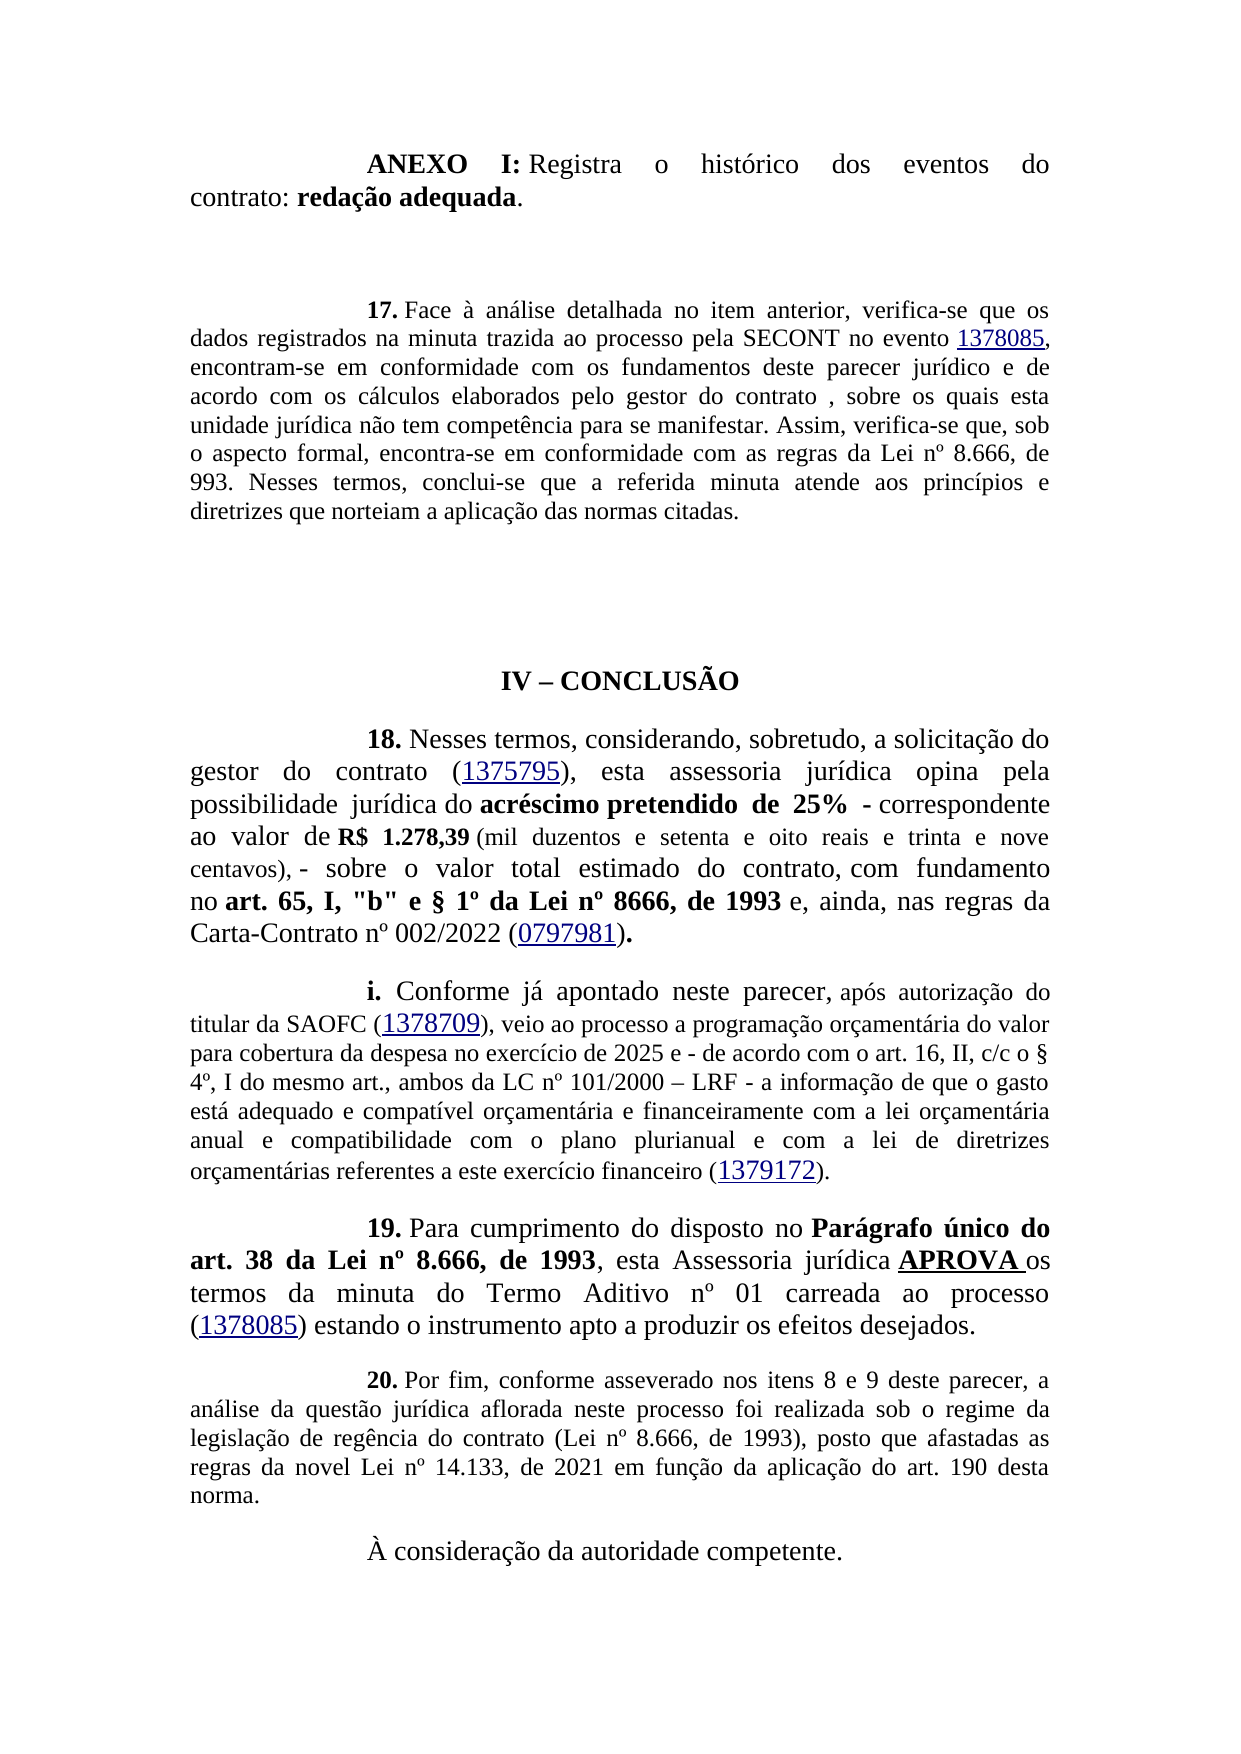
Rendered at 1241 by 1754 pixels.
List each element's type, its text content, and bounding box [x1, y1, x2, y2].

text 17. Face à análise detalhada no item anterior, verifica-se que os dados registrados na minuta trazida ao processo pela SECONT no evento 1378085, encontram-se em conformidade com os fundamentos deste parecer jurídico e de acordo com os cálculos elaborados pelo gestor do contrato , sobre os quais esta unidade jurídica não tem competência para se manifestar. Assim, verifica-se que, sob o aspecto formal, encontra-se em conformidade com as regras da Lei nº 8.666, de 993. Nesses termos, conclui-se que a referida minuta atende aos princípios e diretrizes que norteiam a aplicação das normas citadas. [190, 295, 1051, 525]
text À consideração da autoridade competente. [190, 1534, 1051, 1567]
text 19. Para cumprimento do disposto no Parágrafo único do art. 38 da Lei nº 8.666, de 1993, esta Assessoria jurídica APROVA os termos da minuta do Termo Aditivo nº 01 carreada ao processo (1378085) estando o instrumento apto a produzir os efeitos desejados. [190, 1211, 1051, 1340]
text 20. Por fim, conforme asseverado nos itens 8 e 9 deste parecer, a análise da questão jurídica aflorada neste processo foi realizada sob o regime da legislação de regência do contrato (Lei nº 8.666, de 1993), posto que afastadas as regras da novel Lei nº 14.133, de 2021 em função da aplicação do art. 190 desta norma. [190, 1365, 1051, 1509]
text 18. Nesses termos, considerando, sobretudo, a solicitação do gestor do contrato (1375795), esta assessoria jurídica opina pela possibilidade jurídica do acréscimo pretendido de 25% - correspondente ao valor de R$ 1.278,39 (mil duzentos e setenta e oito reais e trinta e nove centavos), - sobre o valor total estimado do contrato, com fundamento no art. 65, I, "b" e § 1º da Lei nº 8666, de 1993 e, ainda, nas regras da Carta-Contrato nº 002/2022 (0797981). [190, 722, 1051, 949]
text IV – CONCLUSÃO [190, 664, 1051, 697]
table_header [186, 1579, 194, 1634]
text ANEXO I: Registra o histórico dos eventos do contrato: redação adequada. [190, 147, 1051, 212]
text i. Conforme já apontado neste parecer, após autorização do titular da SAOFC (1378709), veio ao processo a programação orçamentária do valor para cobertura da despesa no exercício de 2025 e - de acordo com o art. 16, II, c/c o § 4º, I do mesmo art., ambos da LC nº 101/2000 – LRF - a informação de que o gasto está adequado e compatível orçamentária e financeiramente com a lei orçamentária anual e compatibilidade com o plano plurianual e com a lei de diretrizes orçamentárias referentes a este exercício financeiro (1379172). [190, 974, 1051, 1186]
table_header [177, 1579, 186, 1634]
